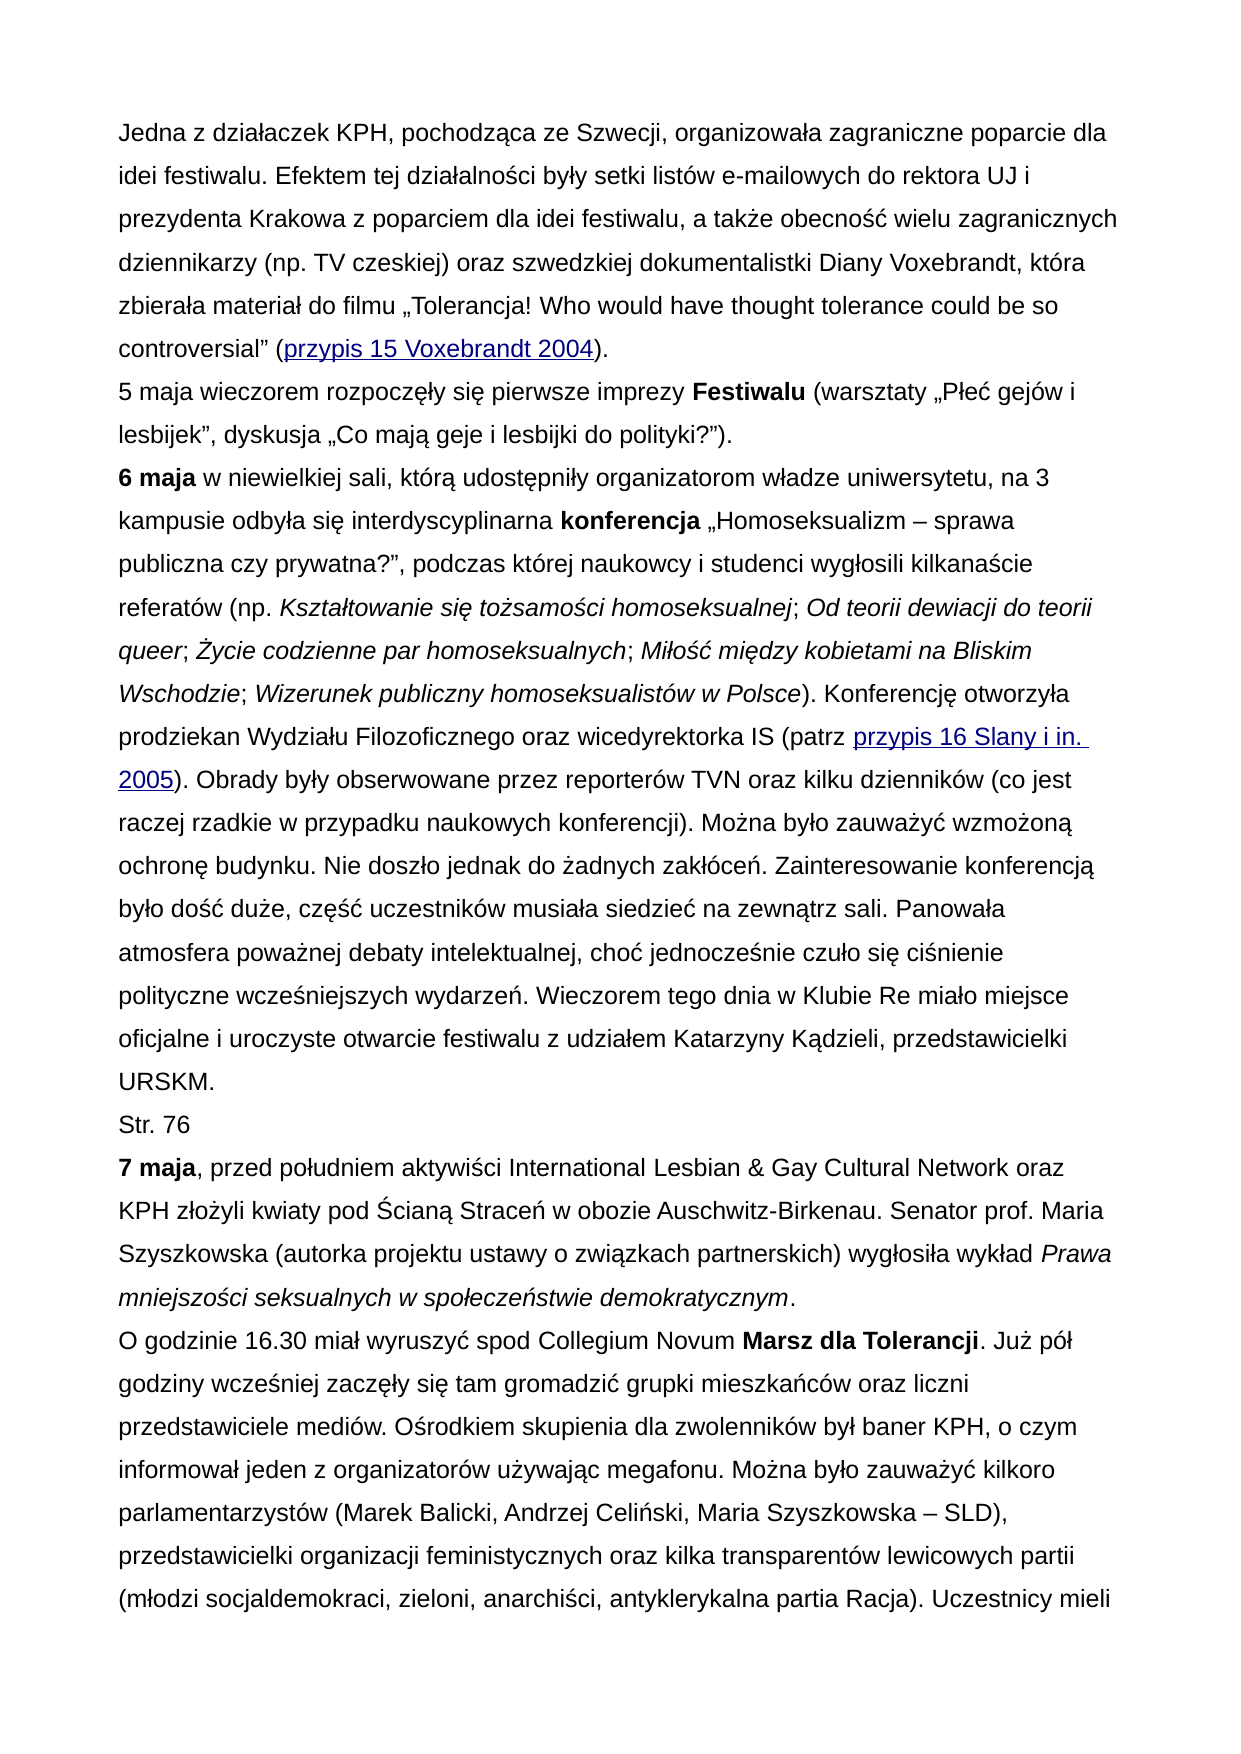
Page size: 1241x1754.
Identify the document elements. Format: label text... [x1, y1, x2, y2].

text O godzinie 16.30 miał wyruszyć spod Collegium Novum Marsz dla Tolerancji. Już pół godziny wcześniej zaczęły się tam gromadzić grupki mieszkańców oraz liczni przedstawiciele mediów. Ośrodkiem skupienia dla zwolenników był baner KPH, o czym informował jeden z organizatorów używając megafonu. Można było zauważyć kilkoro parlamentarzystów (Marek Balicki, Andrzej Celiński, Maria Szyszkowska – SLD), przedstawicielki organizacji feministycznych oraz kilka transparentów lewicowych partii (młodzi socjaldemokraci, zieloni, anarchiści, antyklerykalna partia Racja). Uczestnicy mieli [118, 1326, 1122, 1613]
text Str. 76 [118, 1110, 1122, 1139]
text 6 maja w niewielkiej sali, którą udostępniły organizatorom władze uniwersytetu, na 3 kampusie odbyła się interdyscyplinarna konferencja „Homoseksualizm – sprawa publiczna czy prywatna?”, podczas której naukowcy i studenci wygłosili kilkanaście referatów (np. Kształtowanie się tożsamości homoseksualnej; Od teorii dewiacji do teorii queer; Życie codzienne par homoseksualnych; Miłość między kobietami na Bliskim Wschodzie; Wizerunek publiczny homoseksualistów w Polsce). Konferencję otworzyła prodziekan Wydziału Filozoficznego oraz wicedyrektorka IS (patrz przypis 16 Slany i in. 2005). Obrady były obserwowane przez reporterów TVN oraz kilku dzienników (co jest raczej rzadkie w przypadku naukowych konferencji). Można było zauważyć wzmożoną ochronę budynku. Nie doszło jednak do żadnych zakłóceń. Zainteresowanie konferencją było dość duże, część uczestników musiała siedzieć na zewnątrz sali. Panowała atmosfera poważnej debaty intelektualnej, choć jednocześnie czuło się ciśnienie polityczne wcześniejszych wydarzeń. Wieczorem tego dnia w Klubie Re miało miejsce oficjalne i uroczyste otwarcie festiwalu z udziałem Katarzyny Kądzieli, przedstawicielki URSKM. [118, 463, 1122, 1096]
text 7 maja, przed południem aktywiści International Lesbian & Gay Cultural Network oraz KPH złożyli kwiaty pod Ścianą Straceń w obozie Auschwitz-Birkenau. Senator prof. Maria Szyszkowska (autorka projektu ustawy o związkach partnerskich) wygłosiła wykład Prawa mniejszości seksualnych w społeczeństwie demokratycznym. [118, 1153, 1122, 1311]
text 5 maja wieczorem rozpoczęły się pierwsze imprezy Festiwalu (warsztaty „Płeć gejów i lesbijek”, dyskusja „Co mają geje i lesbijki do polityki?”). [118, 377, 1122, 449]
text Jedna z działaczek KPH, pochodząca ze Szwecji, organizowała zagraniczne poparcie dla idei festiwalu. Efektem tej działalności były setki listów e-mailowych do rektora UJ i prezydenta Krakowa z poparciem dla idei festiwalu, a także obecność wielu zagranicznych dziennikarzy (np. TV czeskiej) oraz szwedzkiej dokumentalistki Diany Voxebrandt, która zbierała materiał do filmu „Tolerancja! Who would have thought tolerance could be so controversial” (przypis 15 Voxebrandt 2004). [118, 118, 1122, 362]
